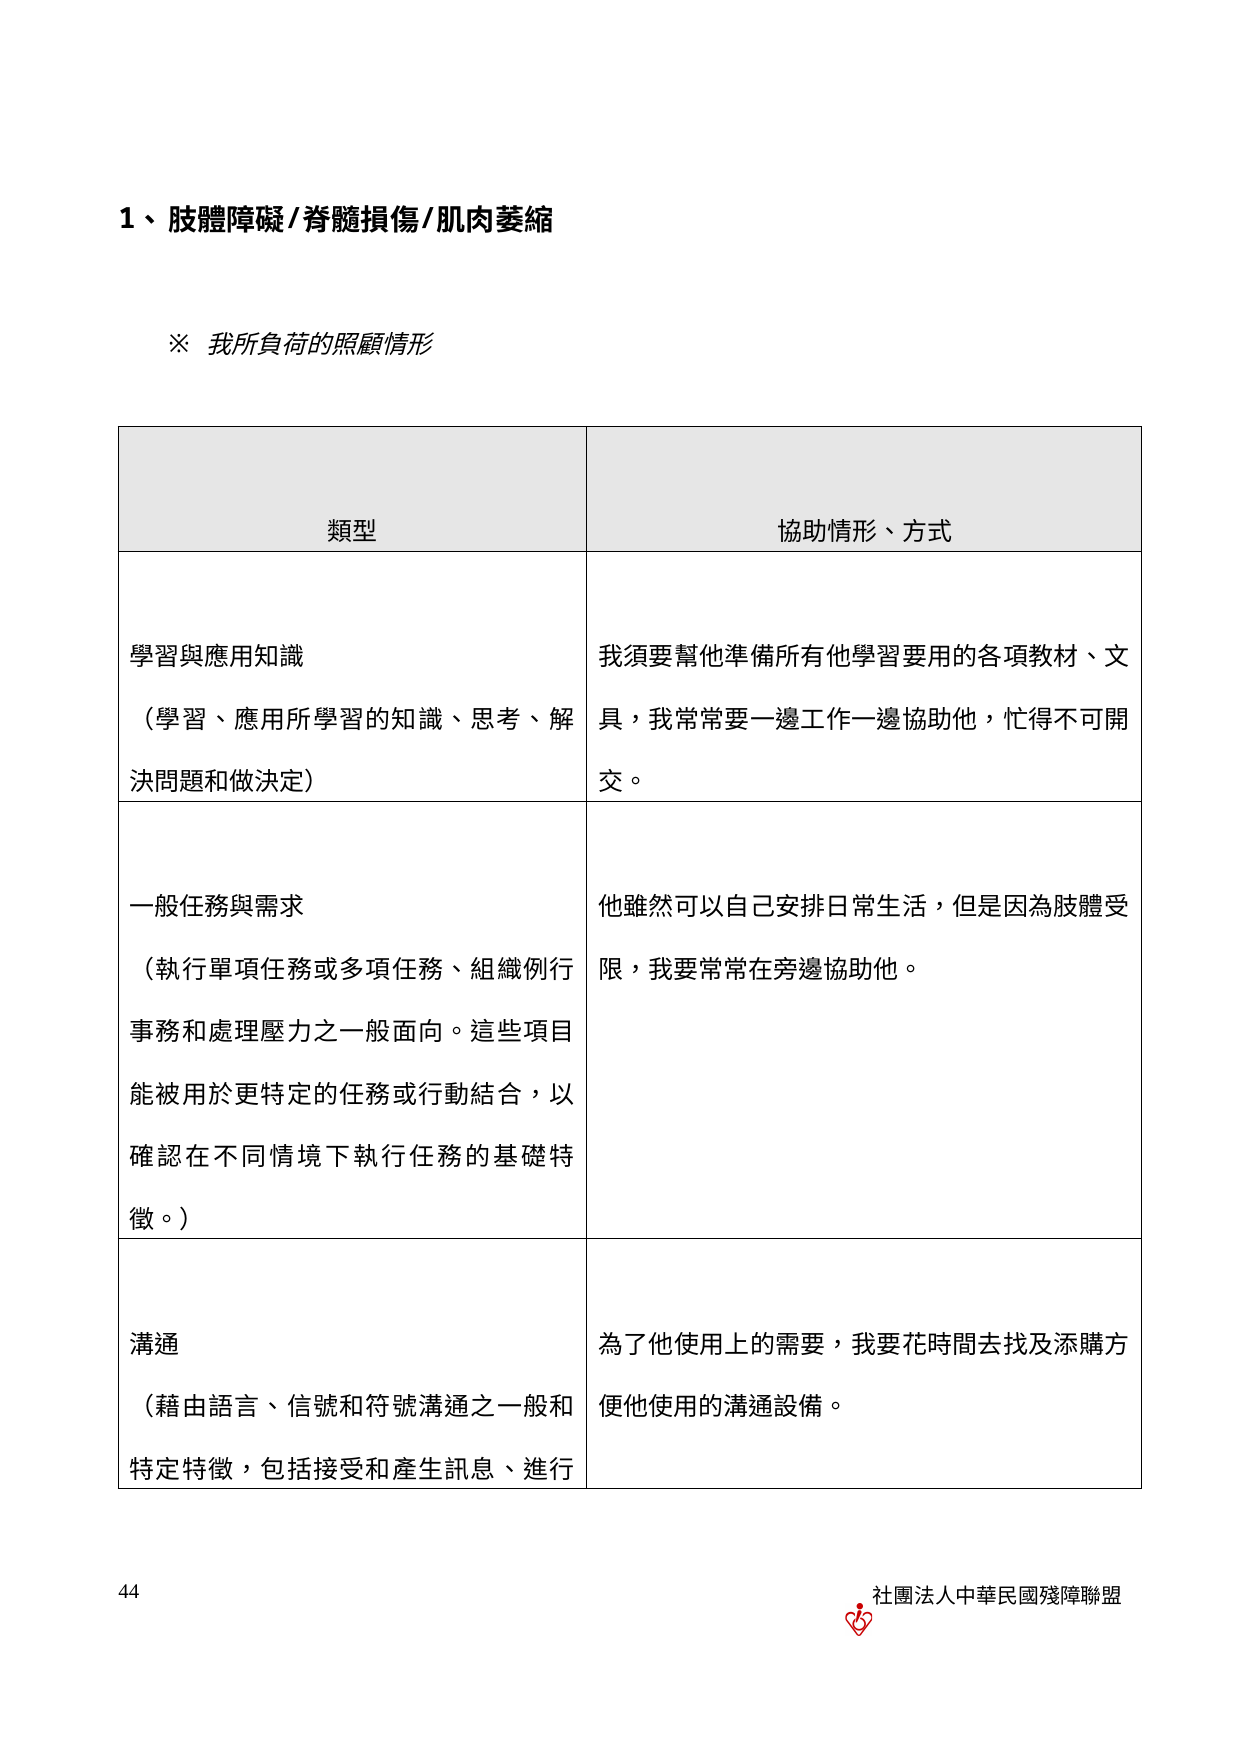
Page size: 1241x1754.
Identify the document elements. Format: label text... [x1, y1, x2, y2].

list 肢體障礙/脊髓損傷/肌肉萎縮 [118, 176, 1122, 238]
table_cell 溝通 （藉由語言、信號和符號溝通之一般和特定特徵，包括接受和產生訊息、進行 [119, 1239, 586, 1488]
table_header 協助情形、方式 [587, 427, 1141, 551]
table_cell 為了他使用上的需要，我要花時間去找及添購方便他使用的溝通設備。 [587, 1239, 1141, 1488]
table_cell 一般任務與需求 （執行單項任務或多項任務、組織例行事務和處理壓力之一般面向。這些項目能被用於更特定的任務或行動結合，以確認在不同情境下執行任務的基礎特徵。） [119, 802, 586, 1238]
table_cell 他雖然可以自己安排日常生活，但是因為肢體受限，我要常常在旁邊協助他。 [587, 802, 1141, 1238]
table_cell 學習與應用知識 （學習、應用所學習的知識、思考、解決問題和做決定） [119, 552, 586, 801]
table_cell 我須要幫他準備所有他學習要用的各項教材、文具，我常常要一邊工作一邊協助他，忙得不可開交。 [587, 552, 1141, 801]
list 我所負荷的照顧情形 [168, 301, 1122, 363]
table_header 類型 [119, 427, 586, 551]
